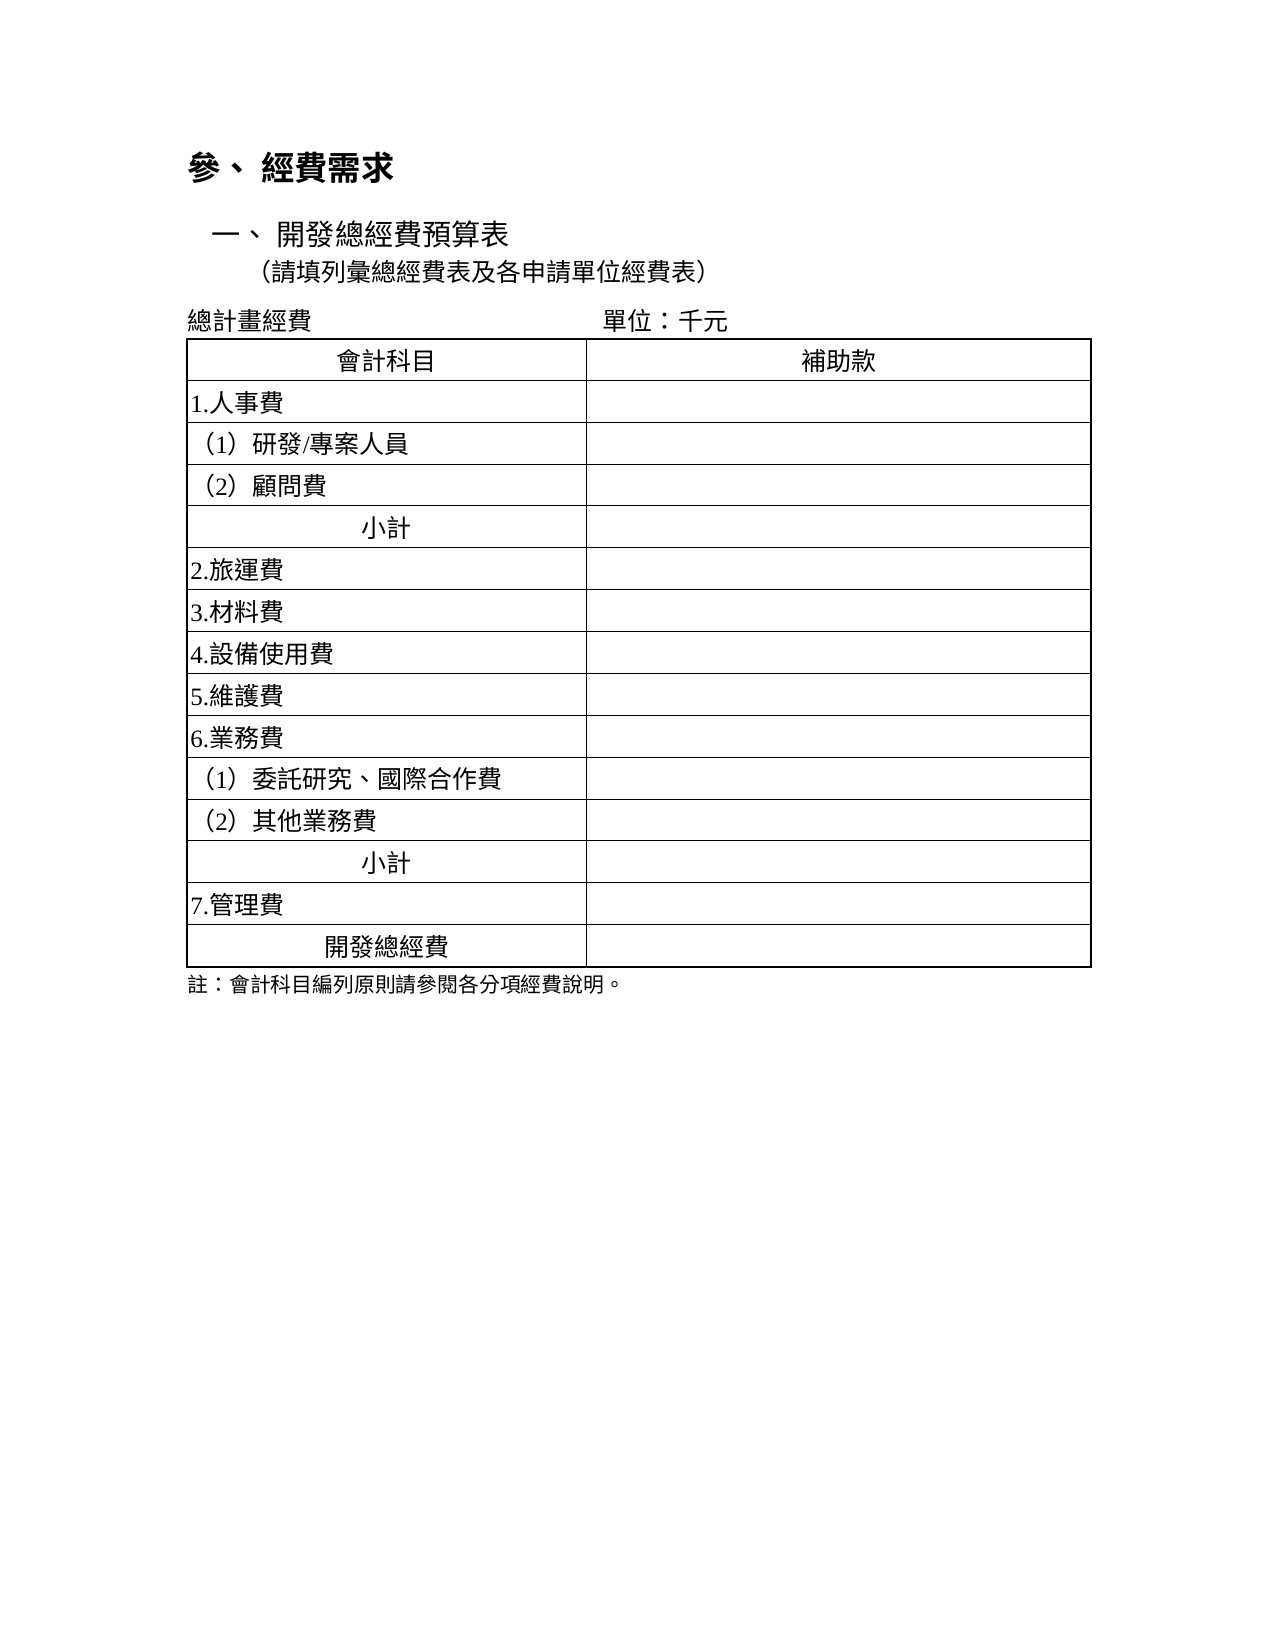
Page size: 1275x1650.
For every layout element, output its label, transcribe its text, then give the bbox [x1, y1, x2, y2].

table_cell 7.管理費 [188, 883, 586, 924]
table_cell [587, 925, 1090, 966]
table_cell （2）顧問費 [188, 465, 586, 505]
table_header 補助款 [587, 340, 1090, 380]
table_cell 開發總經費 [188, 925, 586, 966]
table_cell [587, 883, 1090, 924]
table_cell [587, 632, 1090, 673]
text 註：會計科目編列原則請參閱各分項經費說明。 [187, 968, 1152, 1022]
table_cell [587, 381, 1090, 422]
table_cell [587, 465, 1090, 505]
table_cell 6.業務費 [188, 716, 586, 757]
table_cell 5.維護費 [188, 674, 586, 715]
subtitle 經費需求 [187, 142, 1152, 190]
table_cell [587, 841, 1090, 882]
table_cell [587, 548, 1090, 589]
table_cell [587, 506, 1090, 547]
table_cell （1）研發/專案人員 [188, 423, 586, 463]
table_cell （1）委託研究、國際合作費 [188, 758, 586, 798]
text 總計畫經費 單位：千元 [187, 302, 1152, 338]
table_cell 小計 [188, 841, 586, 882]
table_cell 1.人事費 [188, 381, 586, 422]
table_cell 4.設備使用費 [188, 632, 586, 673]
table_header 會計科目 [188, 340, 586, 380]
table_cell （2）其他業務費 [188, 800, 586, 840]
subtitle 開發總經費預算表 [211, 215, 1152, 253]
text （請填列彙總經費表及各申請單位經費表） [246, 253, 1152, 289]
table_cell 2.旅運費 [188, 548, 586, 589]
table_cell [587, 758, 1090, 798]
table_cell 小計 [188, 506, 586, 547]
table_cell [587, 590, 1090, 631]
table_cell [587, 423, 1090, 463]
table_cell [587, 674, 1090, 715]
table_cell 3.材料費 [188, 590, 586, 631]
table_cell [587, 716, 1090, 757]
table_cell [587, 800, 1090, 840]
